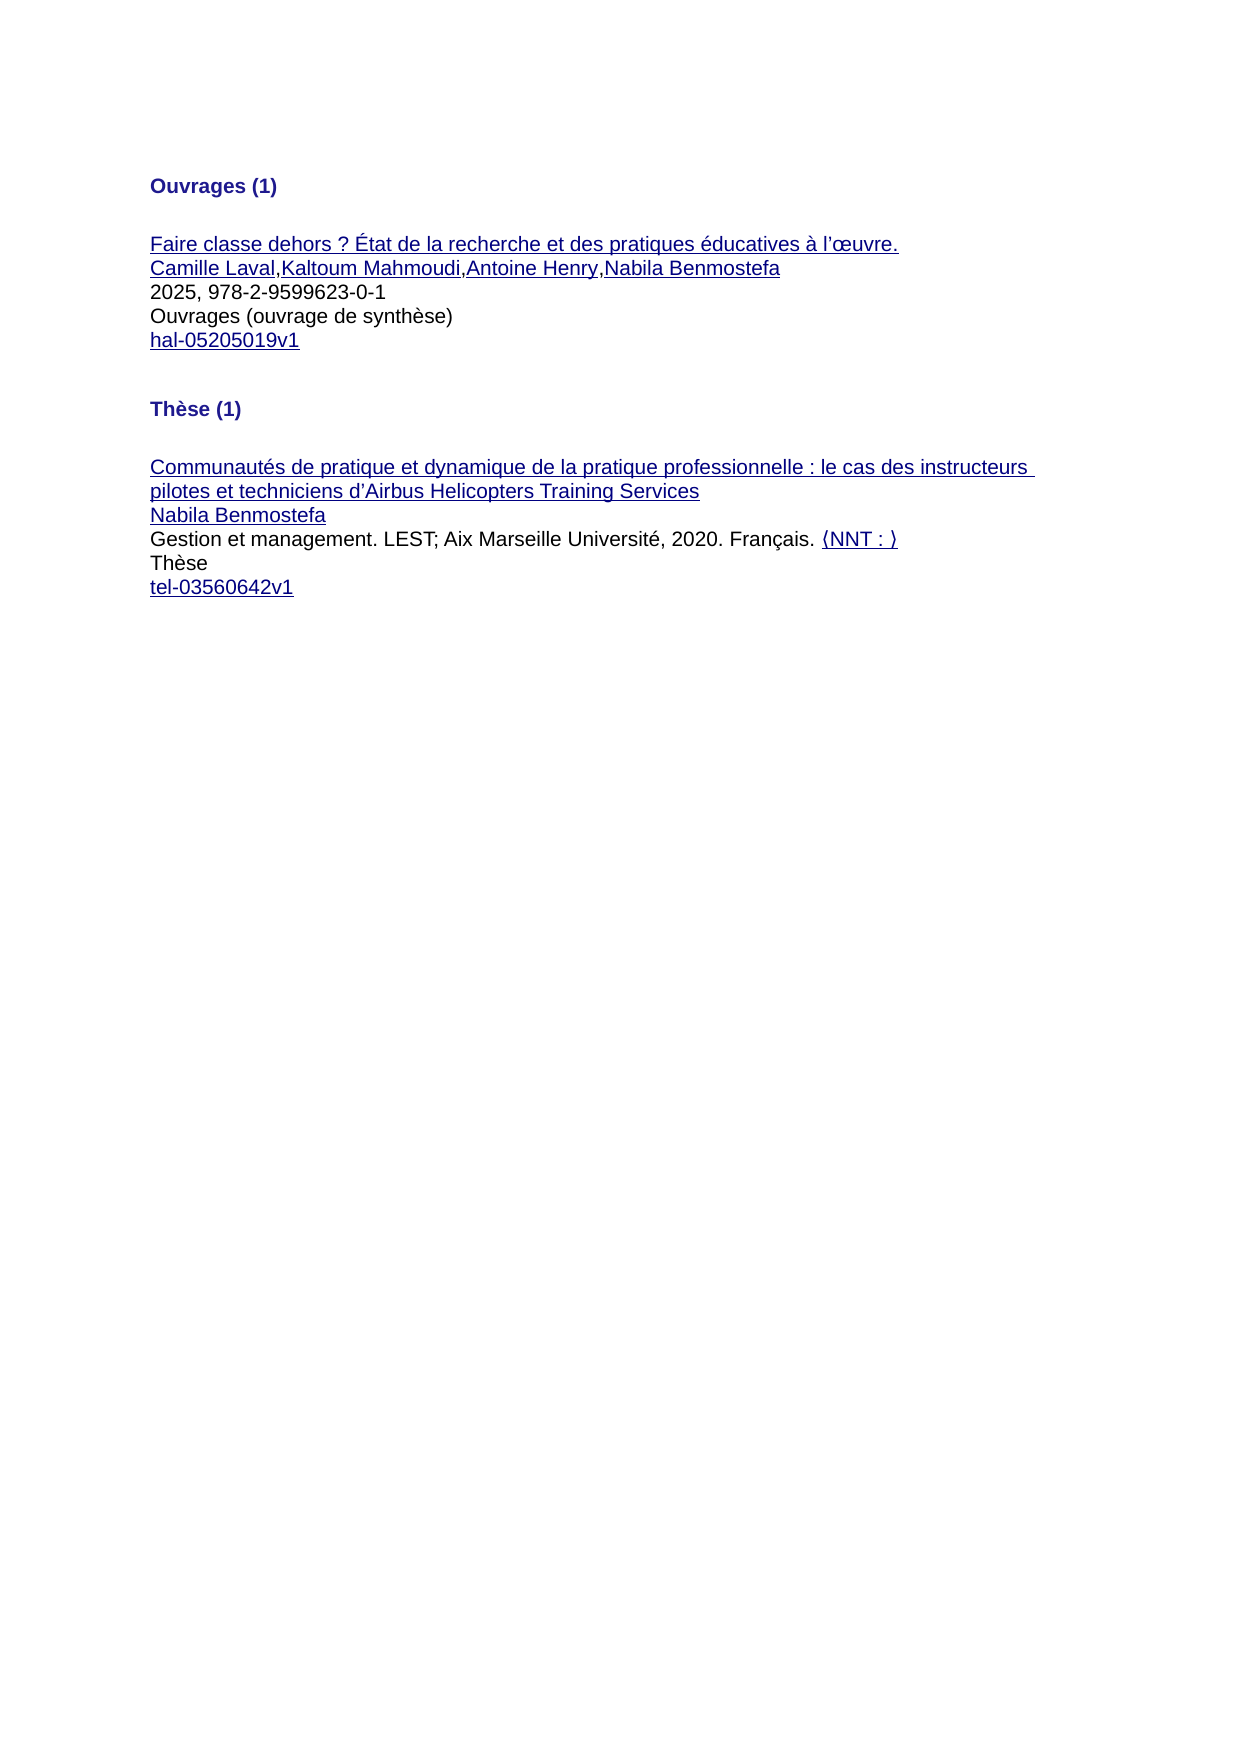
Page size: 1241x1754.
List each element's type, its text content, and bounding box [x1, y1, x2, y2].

table_header Communautés de pratique et dynamique de la pratique professionnelle : le cas des instructeurs pilotes et techniciens d’Airbus Helicopters Training Services Nabila Benmostefa Gestion et management. LEST; Aix Marseille Université, 2020. Français. ⟨NNT : ⟩ Thèse tel-03560642v1 [150, 455, 1090, 599]
table_header Faire classe dehors ? État de la recherche et des pratiques éducatives à l’œuvre. Camille Laval,Kaltoum Mahmoudi,Antoine Henry,Nabila Benmostefa 2025, 978-2-9599623-0-1 Ouvrages (ouvrage de synthèse) hal-05205019v1 [150, 232, 1090, 352]
subtitle Ouvrages (1) [150, 174, 1090, 198]
subtitle Thèse (1) [150, 397, 1090, 421]
